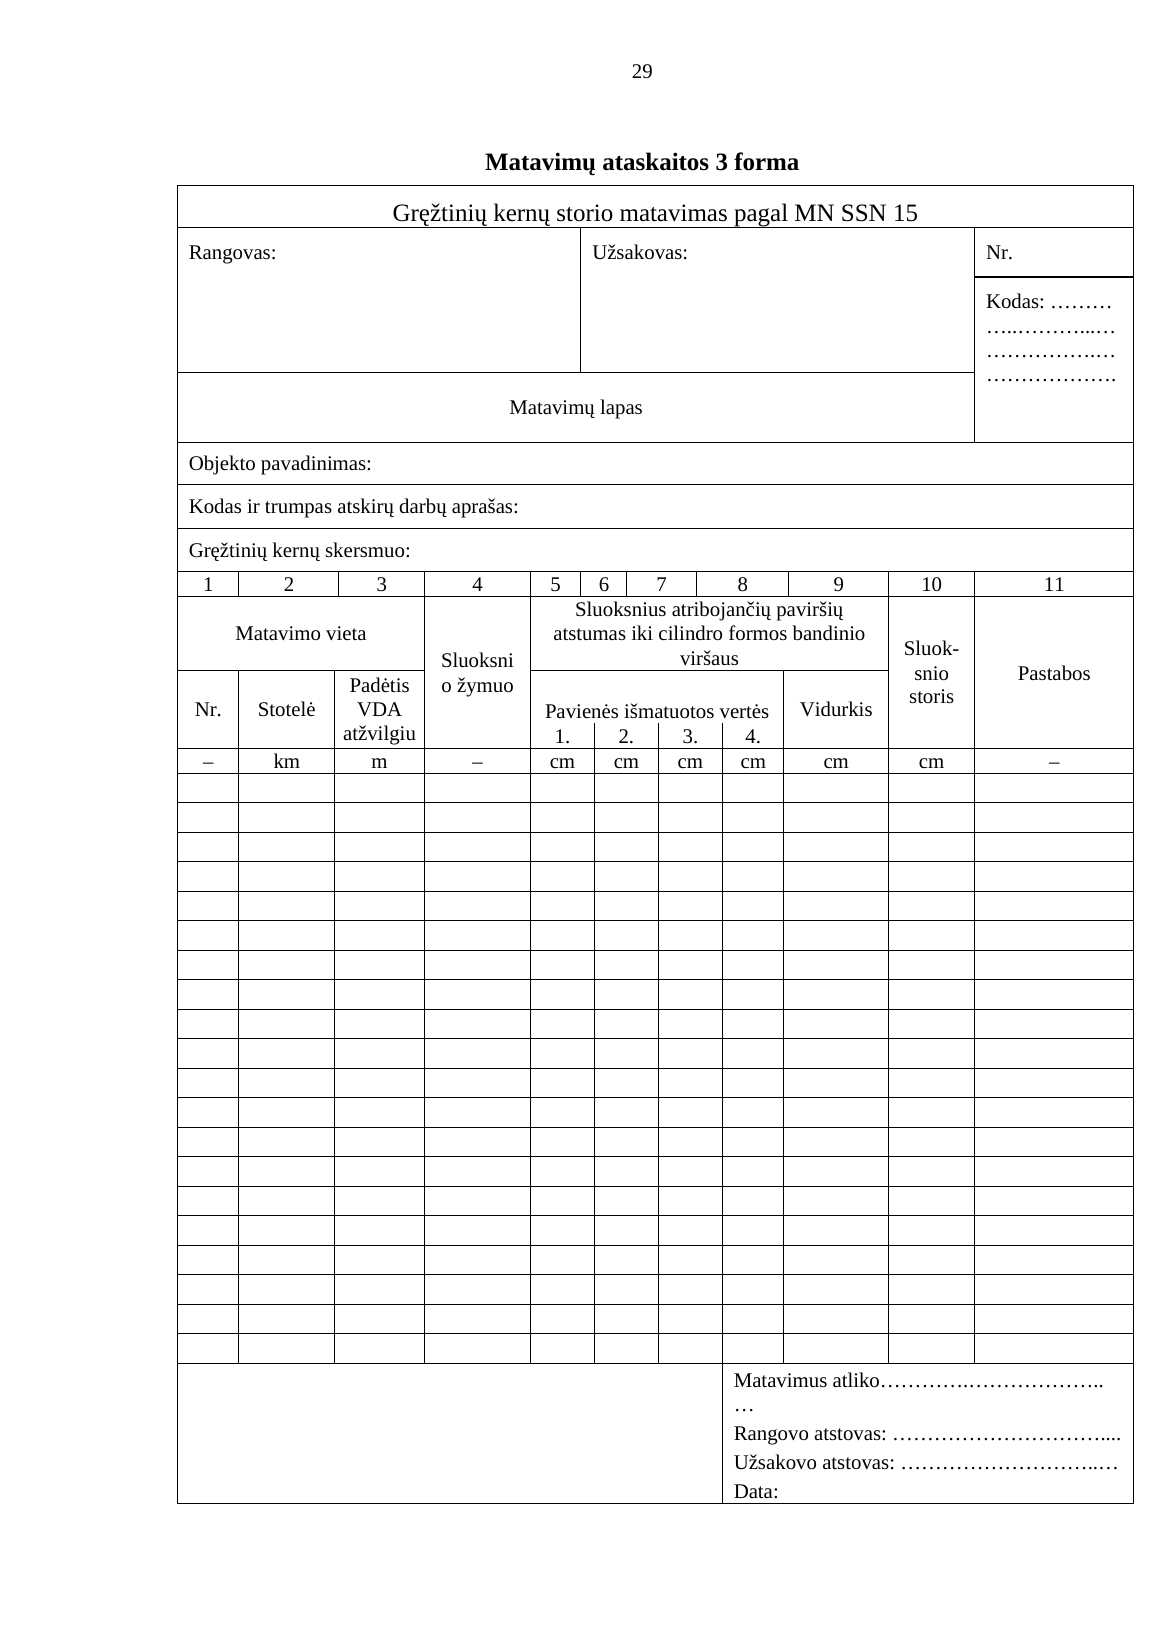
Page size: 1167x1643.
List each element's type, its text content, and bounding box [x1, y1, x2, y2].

table_cell [335, 1128, 424, 1156]
table_cell [975, 862, 1133, 891]
table_cell [975, 774, 1133, 802]
table_cell [975, 980, 1133, 1009]
table_cell [178, 774, 238, 802]
table_cell [335, 951, 424, 979]
table_cell [659, 1275, 722, 1303]
table_cell [335, 1216, 424, 1244]
table_cell [531, 1157, 594, 1186]
table_cell 3. [659, 723, 722, 748]
table_cell [723, 774, 783, 802]
table_cell [784, 892, 888, 920]
table_cell [975, 1128, 1133, 1156]
table_cell [784, 921, 888, 950]
table_cell [425, 951, 530, 979]
table_cell [425, 1334, 530, 1362]
table_cell cm [784, 749, 888, 773]
table_cell Padėtis VDA atžvilgiu [335, 671, 424, 748]
table_cell [335, 921, 424, 950]
table_cell [335, 1010, 424, 1038]
table_cell Kodas: ……… …..………...… …………….… ………………. [975, 278, 1133, 442]
table_cell 11 [975, 572, 1133, 596]
table_cell cm [659, 749, 722, 773]
table_cell m [335, 749, 424, 773]
table_cell [659, 980, 722, 1009]
table_cell [239, 1098, 334, 1127]
table_cell [659, 921, 722, 950]
table_cell [335, 862, 424, 891]
table_cell [784, 862, 888, 891]
table_cell [975, 833, 1133, 861]
table_cell [595, 1334, 658, 1362]
table_cell [239, 921, 334, 950]
table_cell [425, 862, 530, 891]
table_cell Sluoksnius atribojančių paviršių atstumas iki cilindro formos bandinio viršaus [531, 597, 888, 669]
table_cell Nr. [975, 228, 1133, 276]
table_cell Matavimų lapas [178, 373, 974, 442]
table_cell [889, 980, 974, 1009]
table_cell [178, 980, 238, 1009]
table_cell [784, 1305, 888, 1333]
table_cell [784, 1128, 888, 1156]
table_cell [975, 921, 1133, 950]
table_cell [889, 1305, 974, 1333]
table_cell [178, 1128, 238, 1156]
table_cell [659, 1098, 722, 1127]
table_cell [425, 1246, 530, 1274]
table_cell [659, 1069, 722, 1097]
table_cell Kodas ir trumpas atskirų darbų aprašas: [178, 485, 1133, 528]
table_cell [239, 1275, 334, 1303]
table_cell [595, 1216, 658, 1244]
table_cell [889, 1246, 974, 1274]
table_cell Objekto pavadinimas: [178, 443, 1133, 484]
table_cell [239, 862, 334, 891]
table_cell cm [723, 749, 783, 773]
table_cell Sluok-snio storis [889, 597, 974, 748]
table_cell [178, 892, 238, 920]
table_cell [178, 1039, 238, 1068]
table_cell [784, 803, 888, 832]
table_cell [723, 1039, 783, 1068]
table_cell [595, 921, 658, 950]
table_cell [531, 1246, 594, 1274]
table_cell [889, 1069, 974, 1097]
table_cell [975, 892, 1133, 920]
table_cell [659, 1246, 722, 1274]
table_cell [889, 862, 974, 891]
table_cell [595, 833, 658, 861]
table_cell [239, 892, 334, 920]
table_cell [425, 803, 530, 832]
table_cell [239, 1305, 334, 1333]
table_cell – [975, 749, 1133, 773]
table_cell [723, 951, 783, 979]
table_cell [335, 1039, 424, 1068]
table_cell [425, 1305, 530, 1333]
table_cell [425, 833, 530, 861]
table_cell [595, 774, 658, 802]
table_cell [178, 1216, 238, 1244]
table_cell [335, 892, 424, 920]
table_cell [531, 1275, 594, 1303]
table_cell [595, 1039, 658, 1068]
table_cell [531, 921, 594, 950]
table_cell [723, 980, 783, 1009]
table_cell [975, 1275, 1133, 1303]
table_cell [889, 1275, 974, 1303]
table_cell Rangovas: [178, 228, 580, 372]
table_cell [723, 1305, 783, 1333]
table_cell [531, 1010, 594, 1038]
table_cell [239, 1069, 334, 1097]
table_cell Stotelė [239, 671, 334, 748]
table_cell [659, 1039, 722, 1068]
table_cell [975, 951, 1133, 979]
table_cell [531, 833, 594, 861]
table_cell 2. [595, 723, 658, 748]
table_cell [239, 774, 334, 802]
table_cell [178, 803, 238, 832]
table_cell [531, 951, 594, 979]
table_cell [178, 1334, 238, 1362]
table_cell [659, 803, 722, 832]
table_cell [595, 1246, 658, 1274]
table_cell [178, 1305, 238, 1333]
table_cell [335, 803, 424, 832]
table_cell [975, 1305, 1133, 1333]
table_cell [723, 1010, 783, 1038]
table_cell – [425, 749, 530, 773]
table_cell [425, 980, 530, 1009]
table_cell [425, 1010, 530, 1038]
table_cell [975, 803, 1133, 832]
table_cell [531, 862, 594, 891]
table_cell [659, 833, 722, 861]
table_cell [784, 1187, 888, 1215]
table_cell 5 [531, 572, 580, 596]
table_cell [335, 1187, 424, 1215]
table_cell [239, 1010, 334, 1038]
table_cell [178, 1187, 238, 1215]
table_cell [723, 862, 783, 891]
table_cell [595, 1128, 658, 1156]
table_cell [784, 1010, 888, 1038]
table_cell 4 [425, 572, 530, 596]
table_cell [595, 1010, 658, 1038]
table_cell 9 [789, 572, 888, 596]
table_cell [889, 1334, 974, 1362]
table_cell [975, 1098, 1133, 1127]
table_cell [335, 774, 424, 802]
table_cell [889, 951, 974, 979]
table_cell [335, 1098, 424, 1127]
table_cell [784, 1098, 888, 1127]
table_cell [178, 1246, 238, 1274]
table_cell [889, 833, 974, 861]
table_cell [531, 1334, 594, 1362]
table_cell 10 [889, 572, 974, 596]
table_cell [531, 774, 594, 802]
table_cell [723, 1098, 783, 1127]
table_cell [659, 951, 722, 979]
table_cell [723, 1246, 783, 1274]
table_cell [723, 1069, 783, 1097]
table_cell [178, 1098, 238, 1127]
table_cell [975, 1334, 1133, 1362]
table_cell [889, 1187, 974, 1215]
table_cell [889, 921, 974, 950]
table_cell [531, 1216, 594, 1244]
table_cell [239, 1334, 334, 1362]
table_cell [178, 1010, 238, 1038]
table_cell [889, 1157, 974, 1186]
table_cell [595, 980, 658, 1009]
table_cell [784, 1216, 888, 1244]
table_cell [975, 1187, 1133, 1215]
table_cell [239, 833, 334, 861]
table_cell [975, 1246, 1133, 1274]
table_cell km [239, 749, 334, 773]
table_cell [335, 1275, 424, 1303]
table_cell [239, 1128, 334, 1156]
table_cell [889, 892, 974, 920]
table_cell [784, 1039, 888, 1068]
table_cell [531, 1098, 594, 1127]
table_cell [723, 1187, 783, 1215]
table_cell [531, 1187, 594, 1215]
table_cell Sluoksnio žymuo [425, 597, 530, 748]
table_cell [975, 1010, 1133, 1038]
table_cell [531, 803, 594, 832]
table_cell Pavienės išmatuotos vertės [531, 671, 783, 723]
table_cell [335, 1305, 424, 1333]
table_cell [659, 1010, 722, 1038]
table_cell [335, 1334, 424, 1362]
table_cell [531, 1305, 594, 1333]
table_header Gręžtinių kernų storio matavimas pagal MN SSN 15 [178, 186, 1133, 227]
table_cell [659, 1216, 722, 1244]
table_cell [239, 1157, 334, 1186]
table_cell [784, 1275, 888, 1303]
table_cell [723, 892, 783, 920]
table_cell [335, 1246, 424, 1274]
table_cell [239, 1246, 334, 1274]
table_cell [659, 1187, 722, 1215]
table_cell 6 [581, 572, 626, 596]
table_cell [239, 1187, 334, 1215]
table_cell [889, 1010, 974, 1038]
table_cell [425, 1069, 530, 1097]
table_cell – [178, 749, 238, 773]
table_cell [425, 1098, 530, 1127]
table_cell [659, 1334, 722, 1362]
table_cell 7 [627, 572, 696, 596]
table_cell [784, 833, 888, 861]
table_cell [595, 1305, 658, 1333]
table_cell [889, 803, 974, 832]
table_cell Užsakovas: [581, 228, 974, 372]
table_cell [784, 951, 888, 979]
table_cell [335, 1157, 424, 1186]
table_cell [425, 892, 530, 920]
table_cell Gręžtinių kernų skersmuo: [178, 529, 1133, 571]
table_cell [975, 1039, 1133, 1068]
table_cell 3 [339, 572, 424, 596]
table_cell [531, 1128, 594, 1156]
table_cell [975, 1216, 1133, 1244]
table_cell [723, 1216, 783, 1244]
table_cell cm [531, 749, 594, 773]
table_cell Matavimo vieta [178, 597, 424, 669]
table_cell 4. [723, 723, 783, 748]
table_cell [595, 1275, 658, 1303]
table_cell [889, 1039, 974, 1068]
table_cell [723, 803, 783, 832]
table_cell [659, 1128, 722, 1156]
table_cell [178, 921, 238, 950]
table_cell [178, 1157, 238, 1186]
table_cell [595, 951, 658, 979]
table_cell [531, 1039, 594, 1068]
table_cell [723, 833, 783, 861]
table_cell [425, 1216, 530, 1244]
table_cell [889, 774, 974, 802]
text Matavimų ataskaitos 3 forma [177, 147, 1107, 176]
table_cell Nr. [178, 671, 238, 748]
table_cell [531, 1069, 594, 1097]
table_cell [531, 980, 594, 1009]
table_cell cm [595, 749, 658, 773]
table_cell [239, 980, 334, 1009]
table_cell [975, 1157, 1133, 1186]
table_cell Matavimus atliko………….………………..… Rangovo atstovas: ………………………….... Užsakovo atstovas: ………………………..… Data: [723, 1364, 1133, 1503]
table_cell [425, 921, 530, 950]
table_cell [425, 1128, 530, 1156]
table_cell [659, 1305, 722, 1333]
table_cell [784, 1069, 888, 1097]
table_cell [425, 1275, 530, 1303]
table_cell 2 [239, 572, 338, 596]
table_cell [723, 1157, 783, 1186]
table_cell [595, 1069, 658, 1097]
table_cell [178, 833, 238, 861]
table_cell [659, 862, 722, 891]
table_cell [595, 803, 658, 832]
table_cell [889, 1128, 974, 1156]
table_cell [659, 892, 722, 920]
table_cell [239, 1216, 334, 1244]
table_cell [784, 1157, 888, 1186]
table_cell [889, 1098, 974, 1127]
table_cell [659, 774, 722, 802]
table_cell [784, 774, 888, 802]
table_cell [723, 1334, 783, 1362]
table_cell cm [889, 749, 974, 773]
table_cell Vidurkis [784, 671, 888, 748]
table_cell [335, 1069, 424, 1097]
table_cell [723, 1128, 783, 1156]
table_cell [425, 1187, 530, 1215]
table_cell 1 [178, 572, 238, 596]
table_cell [595, 1157, 658, 1186]
table_cell Pastabos [975, 597, 1133, 748]
table_cell [595, 862, 658, 891]
table_cell [425, 1157, 530, 1186]
table_cell [723, 1275, 783, 1303]
table_cell [425, 1039, 530, 1068]
table_cell [975, 1069, 1133, 1097]
table_cell [889, 1216, 974, 1244]
table_cell [531, 892, 594, 920]
table_cell [178, 1069, 238, 1097]
table_cell [784, 980, 888, 1009]
table_cell [595, 892, 658, 920]
table_cell 1. [531, 723, 594, 748]
table_cell [425, 774, 530, 802]
table_cell [178, 1275, 238, 1303]
table_cell 8 [697, 572, 788, 596]
table_cell [335, 833, 424, 861]
table_cell [595, 1098, 658, 1127]
table_cell [595, 1187, 658, 1215]
table_cell [178, 1364, 722, 1503]
table_cell [659, 1157, 722, 1186]
table_cell [784, 1334, 888, 1362]
table_cell [239, 1039, 334, 1068]
table_cell [784, 1246, 888, 1274]
table_cell [723, 921, 783, 950]
table_cell [335, 980, 424, 1009]
table_cell [239, 951, 334, 979]
table_cell [178, 862, 238, 891]
table_cell [178, 951, 238, 979]
table_cell [239, 803, 334, 832]
